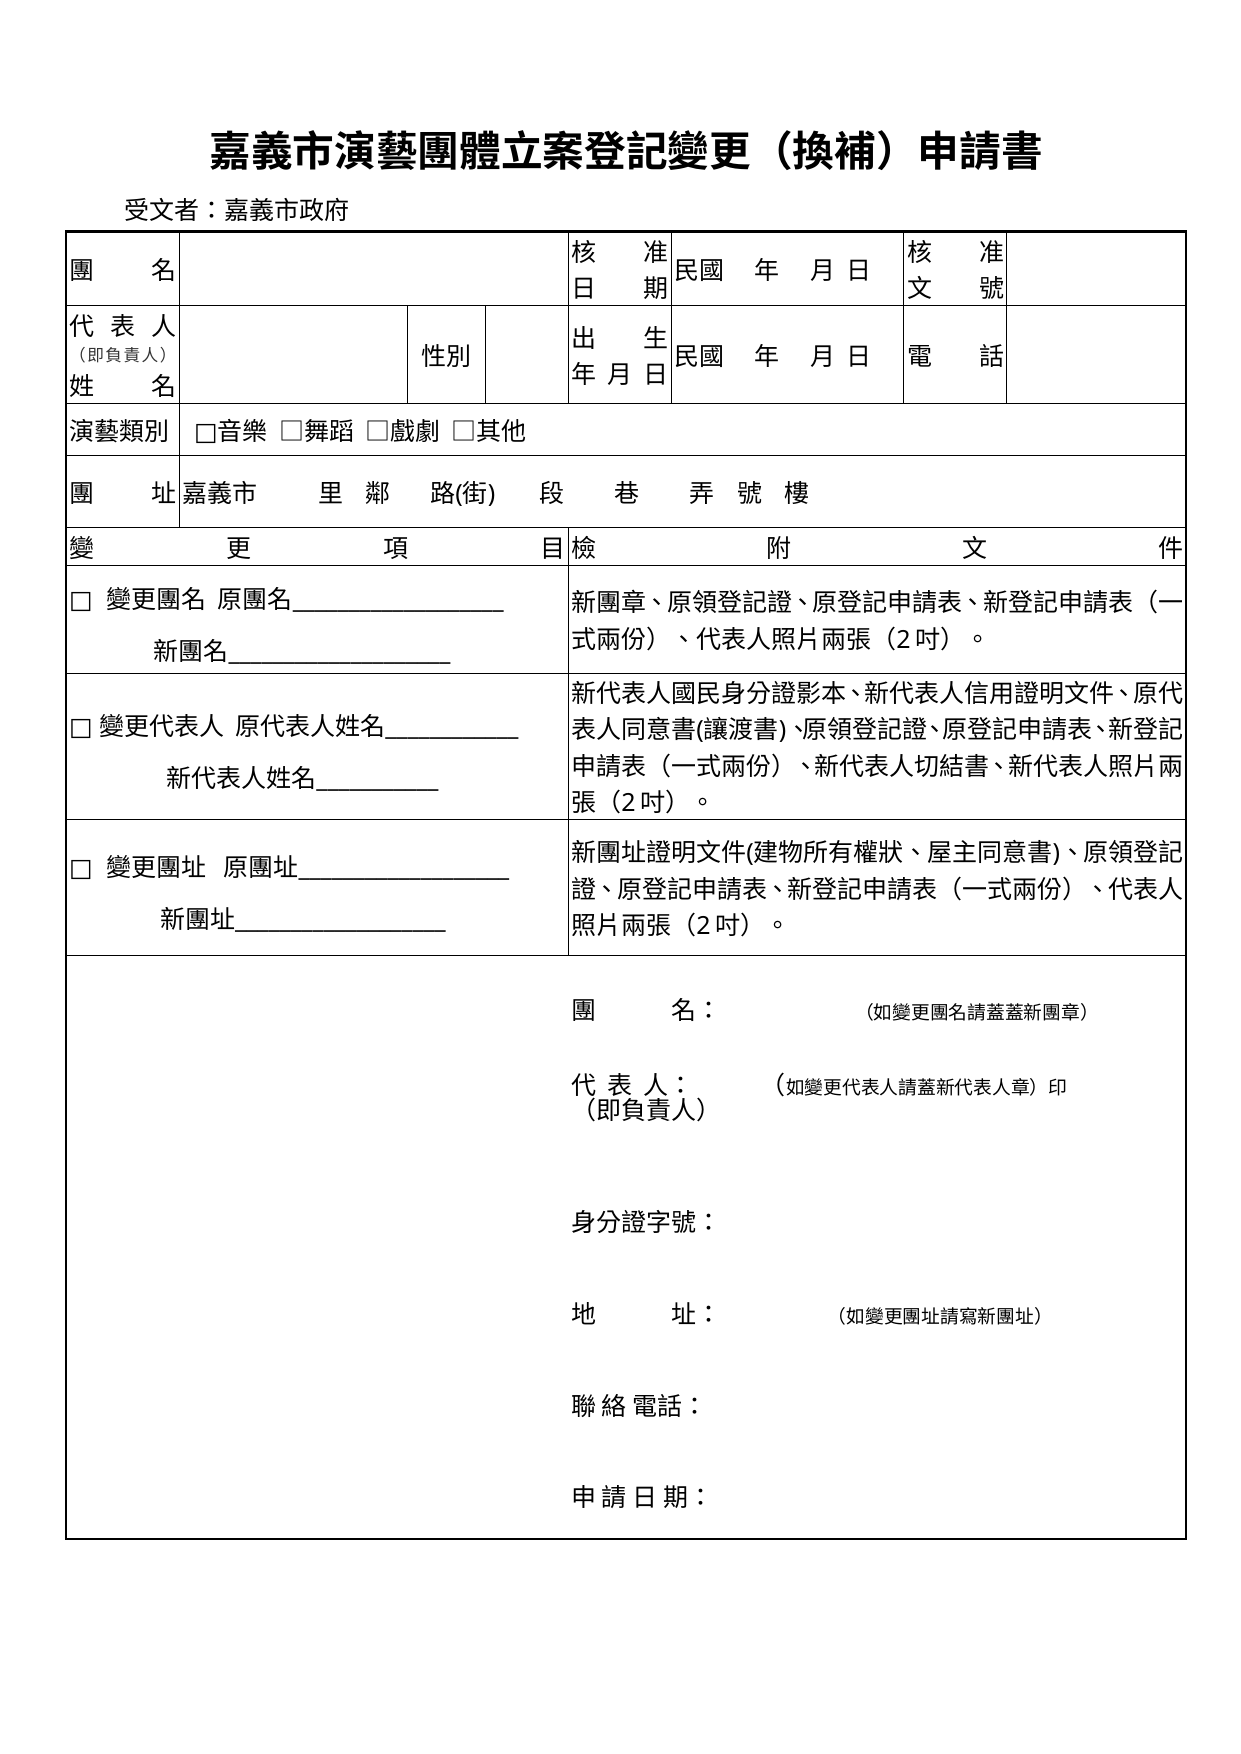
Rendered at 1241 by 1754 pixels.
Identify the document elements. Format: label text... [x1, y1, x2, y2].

table_cell 嘉義市 里 鄰 路(街) 段 巷 弄 號 樓 [180, 456, 1185, 527]
table_cell 性別 [408, 306, 485, 403]
table_cell 電話 [904, 306, 1006, 403]
table_cell □音樂 □舞蹈 □戲劇 □其他 [180, 404, 1185, 455]
table_cell 檢附文件 [569, 528, 1185, 564]
table_cell □ 變更代表人 原代表人姓名____________ 新代表人姓名___________ [67, 674, 568, 819]
table_cell [180, 306, 407, 403]
table_cell [486, 306, 568, 403]
table_cell 團址 [67, 456, 179, 527]
table_header [1007, 233, 1185, 305]
table_cell 演藝類別 [67, 404, 179, 455]
text 嘉義市演藝團體立案登記變更（換補）申請書 [124, 124, 1128, 177]
table_cell 新團址證明文件(建物所有權狀、屋主同意書)、原領登記證、原登記申請表、新登記申請表（一式兩份）、代表人照片兩張（2吋）。 [569, 820, 1185, 955]
table_cell 出生 年月日 [569, 306, 671, 403]
table_cell 代表人 （即負責人）姓名 [67, 306, 179, 403]
table_cell 新代表人國民身分證影本、新代表人信用證明文件、原代表人同意書(讓渡書)、原領登記證、原登記申請表、新登記申請表（一式兩份）、新代表人切結書、新代表人照片兩張（2吋）。 [569, 674, 1185, 819]
table_cell 變更項目 [67, 528, 568, 564]
table_header 核准 文號 [904, 233, 1006, 305]
table_header 核准 日期 [569, 233, 671, 305]
table_cell 民國 年 月 日 [672, 306, 903, 403]
table_cell 變更團址 原團址___________________ 新團址___________________ [67, 820, 568, 955]
table_cell [67, 956, 568, 1538]
table_cell 團 名： （如變更團名請蓋蓋新團章） 代 表 人： （如變更代表人請蓋新代表人章）印 （即負責人） 身分證字號： 地 址： （如變更團址請寫新團址） 聯 絡 電話： 申 請 日 期： [568, 956, 1185, 1538]
table_cell 新團章、原領登記證、原登記申請表、新登記申請表（一式兩份）、代表人照片兩張（2吋）。 [569, 566, 1185, 673]
table_cell 變更團名 原團名___________________ 新團名____________________ [67, 566, 568, 673]
table_header [180, 233, 568, 305]
table_cell [1007, 306, 1185, 403]
text 受文者：嘉義市政府 [124, 177, 1128, 230]
table_header 團名 [67, 233, 179, 305]
table_header 民國 年 月 日 [672, 233, 903, 305]
